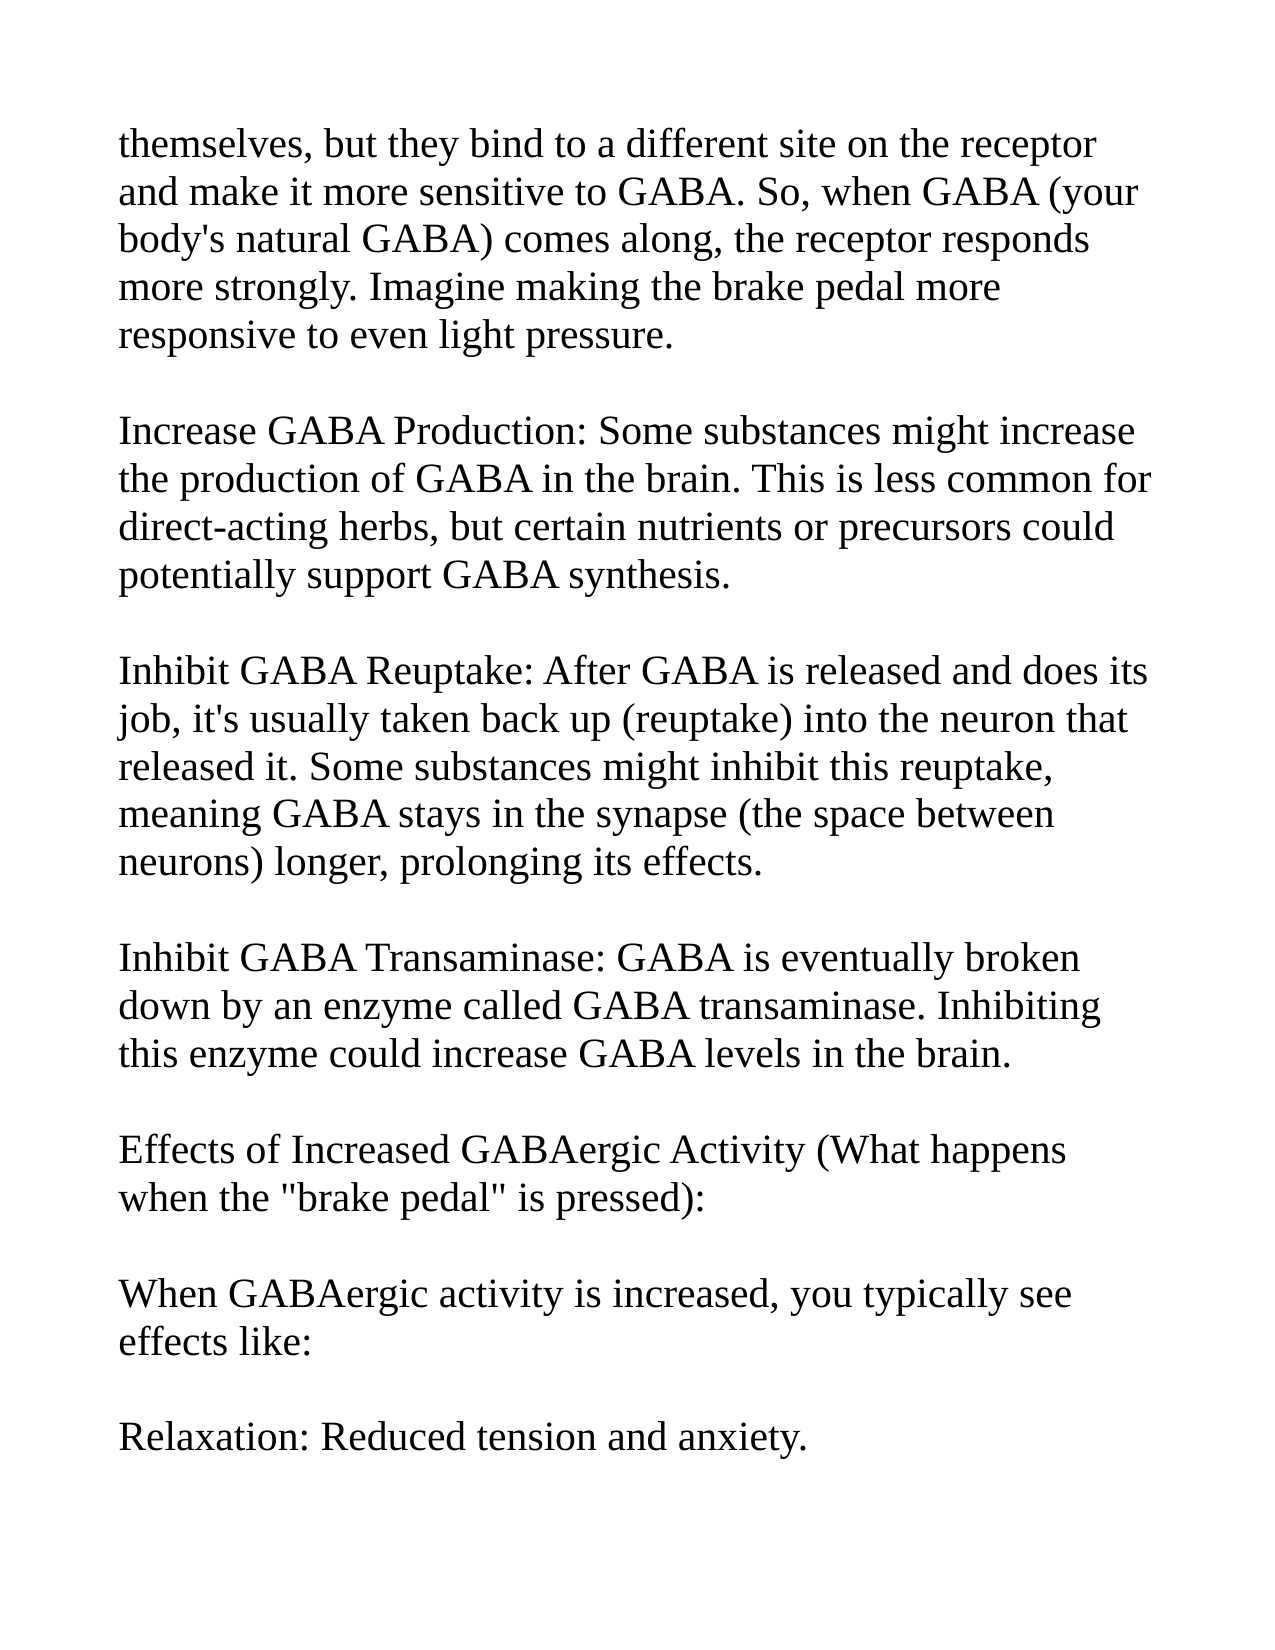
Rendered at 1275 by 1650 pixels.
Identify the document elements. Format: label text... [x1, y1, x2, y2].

text Inhibit GABA Transaminase: GABA is eventually broken down by an enzyme called GABA transaminase. Inhibiting this enzyme could increase GABA levels in the brain. [118, 933, 1157, 1076]
text Effects of Increased GABAergic Activity (What happens when the "brake pedal" is pressed): [118, 1124, 1157, 1220]
text Inhibit GABA Reuptake: After GABA is released and does its job, it's usually taken back up (reuptake) into the neuron that released it. Some substances might inhibit this reuptake, meaning GABA stays in the synapse (the space between neurons) longer, prolonging its effects. [118, 645, 1157, 885]
text Relaxation: Reduced tension and anxiety. [118, 1412, 1157, 1460]
text themselves, but they bind to a different site on the receptor and make it more sensitive to GABA. So, when GABA (your body's natural GABA) comes along, the receptor responds more strongly. Imagine making the brake pedal more responsive to even light pressure. [118, 118, 1157, 358]
text Increase GABA Production: Some substances might increase the production of GABA in the brain. This is less common for direct-acting herbs, but certain nutrients or precursors could potentially support GABA synthesis. [118, 406, 1157, 597]
text When GABAergic activity is increased, you typically see effects like: [118, 1268, 1157, 1364]
